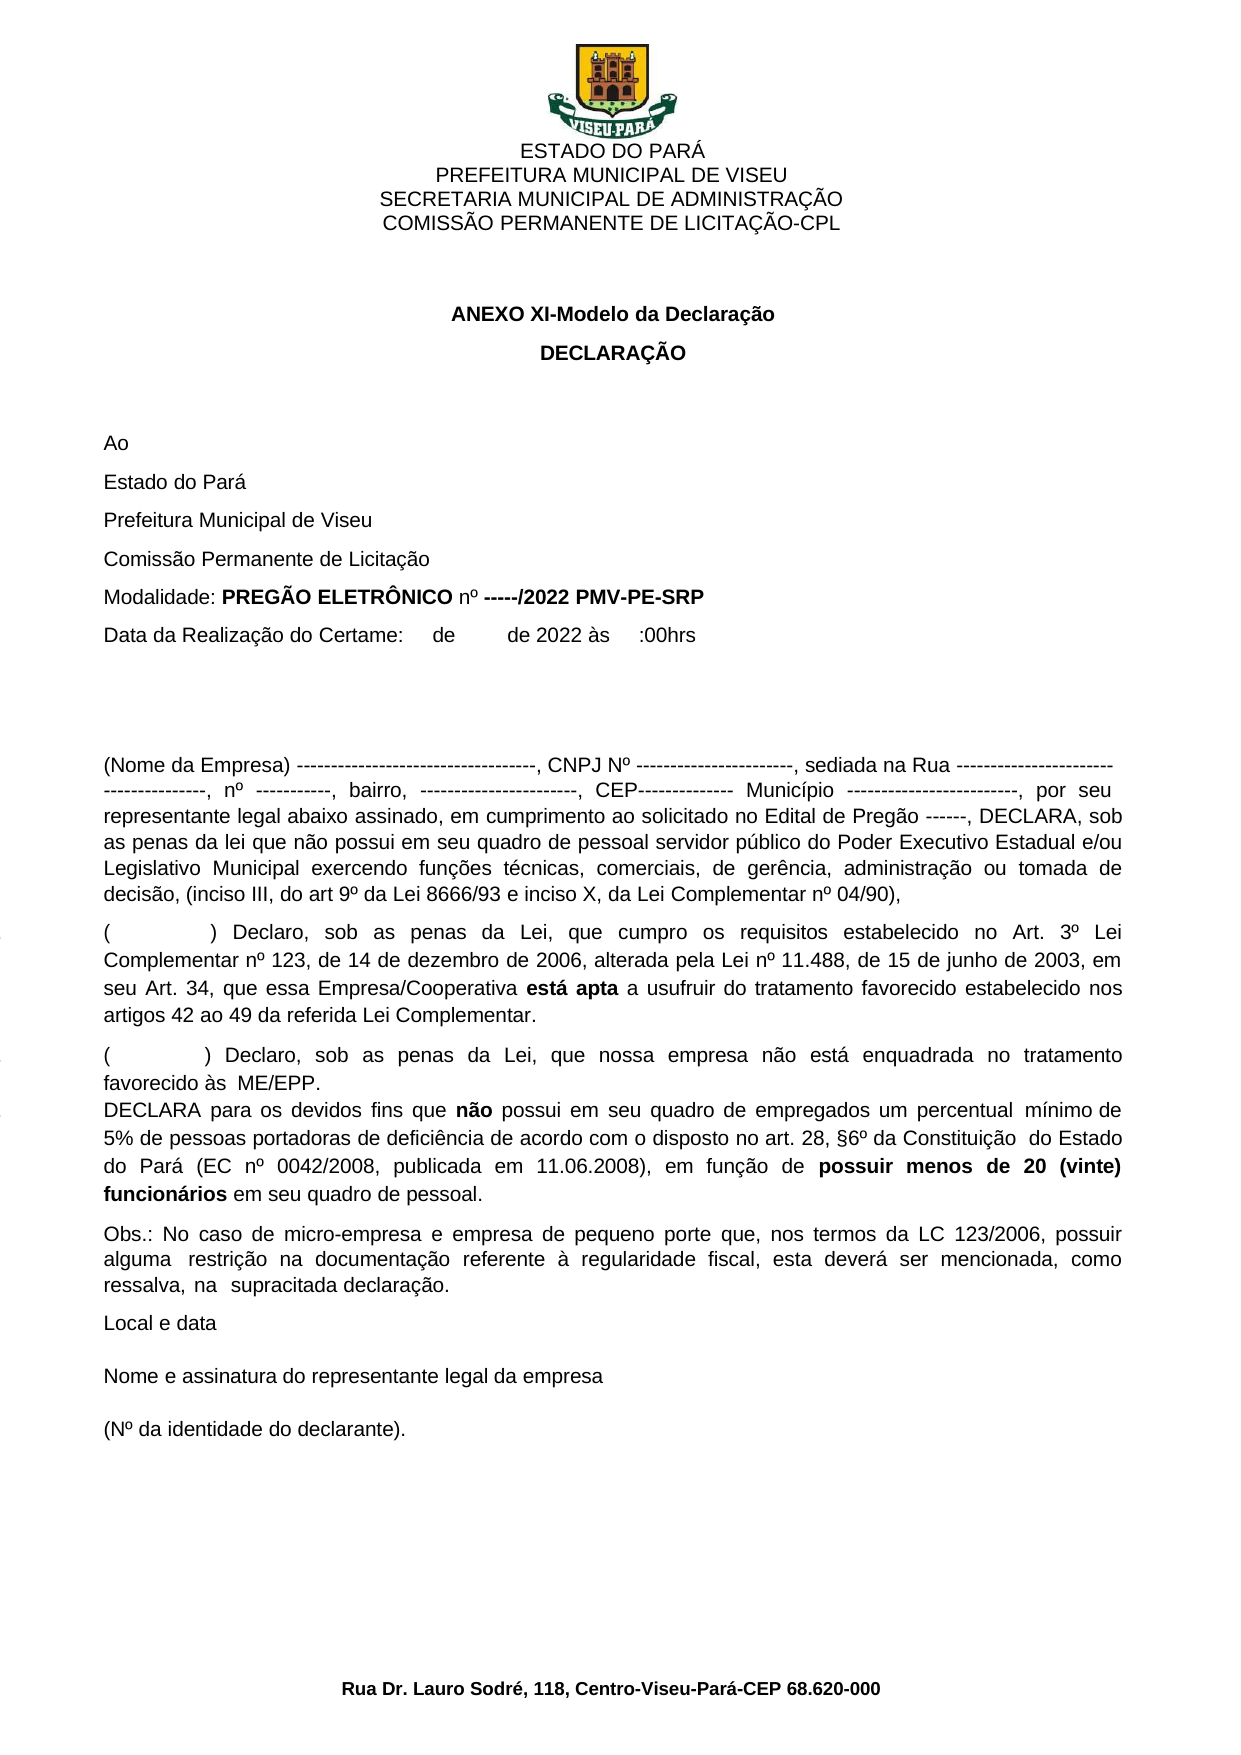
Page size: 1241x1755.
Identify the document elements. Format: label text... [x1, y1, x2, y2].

text Nome e assinatura do representante legal da empresa (Nº da identidade do declarante). [103, 1364, 629, 1441]
text Modalidade: PREGÃO ELETRÔNICO nº -----/2022 PMV-PE-SRP [103, 585, 1134, 609]
text Estado do Pará [103, 469, 1134, 493]
subtitle ANEXO XI-Modelo da Declaração DECLARAÇÃO [449, 302, 776, 364]
text (Nome da Empresa) -----------------------------------, CNPJ Nº -----------------------, sediada na Rua ----------------------- [103, 752, 1134, 776]
text Prefeitura Municipal de Viseu Comissão Permanente de Licitação [103, 508, 461, 570]
list DECLARA para os devidos fins que não possui em seu quadro de empregados um percentual mínimo de 5% de pessoas portadoras de deficiência de acordo com o disposto no art. 28, §6º da Constituição do Estado do Pará (EC nº 0042/2008, publicada em 11.06.2008), em função de possuir menos de 20 (vinte) funcionários em seu quadro de pessoal. [92, 1098, 1123, 1205]
text representante legal abaixo assinado, em cumprimento ao solicitado no Edital de Pregão ------, DECLARA, sob as penas da lei que não possui em seu quadro de pessoal servidor público do Poder Executivo Estadual e/ou Legislativo Municipal exercendo funções técnicas, comerciais, de gerência, administração ou tomada de decisão, (inciso III, do art 9º da Lei 8666/93 e inciso X, da Lei Complementar nº 04/90), [103, 804, 1123, 906]
text Data da Realização do Certame: de de 2022 às :00hrs [103, 623, 1134, 647]
text Local e data [103, 1311, 1134, 1335]
list ( ) Declaro, sob as penas da Lei, que nossa empresa não está enquadrada no tratamento favorecido às ME/EPP. [92, 1043, 1123, 1095]
text Obs.: No caso de micro-empresa e empresa de pequeno porte que, nos termos da LC 123/2006, possuir alguma restrição na documentação referente à regularidade fiscal, esta deverá ser mencionada, como ressalva, na supracitada declaração. [103, 1221, 1122, 1297]
text ---------------, nº -----------, bairro, -----------------------, CEP-------------- Município -------------------------, por seu [103, 778, 1134, 802]
list ( ) Declaro, sob as penas da Lei, que cumpro os requisitos estabelecido no Art. 3º Lei Complementar nº 123, de 14 de dezembro de 2006, alterada pela Lei nº 11.488, de 15 de junho de 2003, em seu Art. 34, que essa Empresa/Cooperativa está apta a usufruir do tratamento favorecido estabelecido nos artigos 42 ao 49 da referida Lei Complementar. [92, 920, 1122, 1027]
text Ao [103, 431, 1134, 455]
